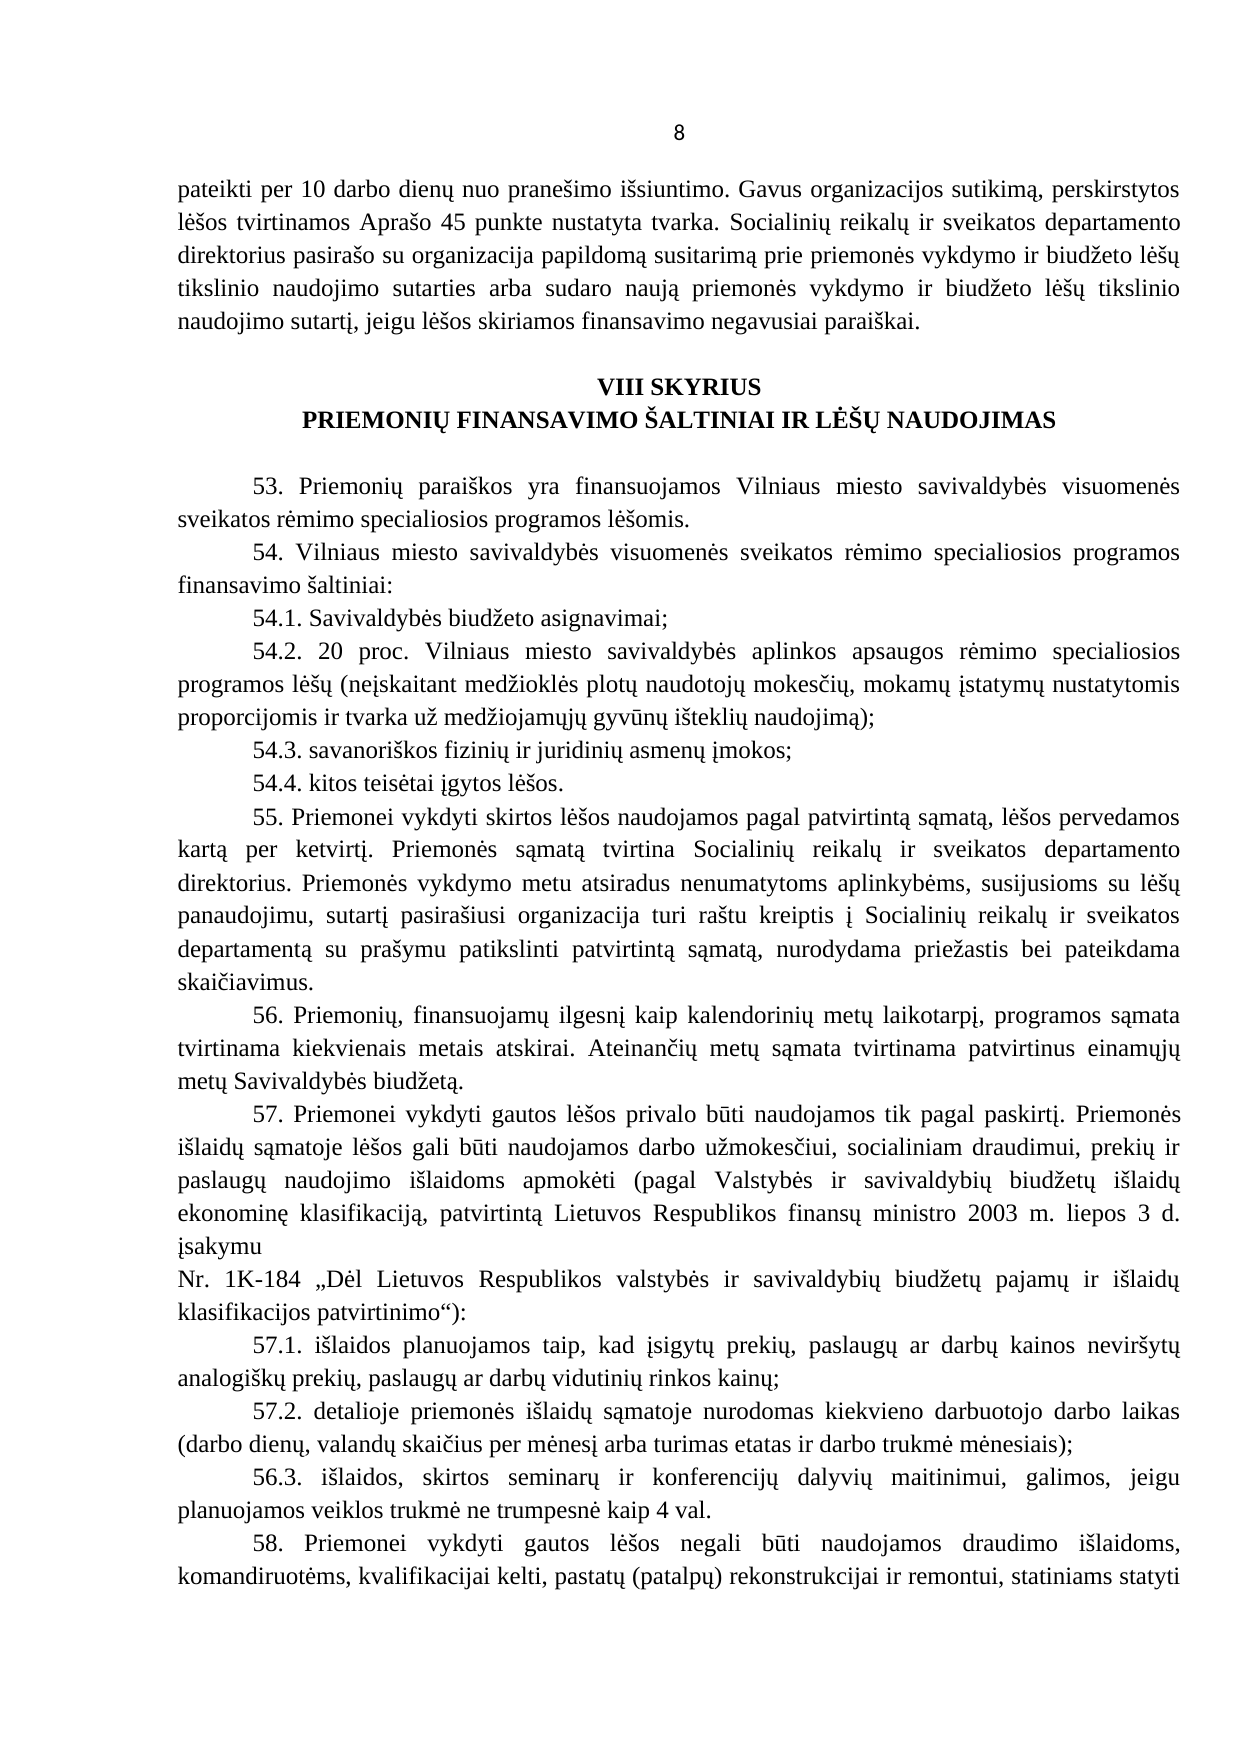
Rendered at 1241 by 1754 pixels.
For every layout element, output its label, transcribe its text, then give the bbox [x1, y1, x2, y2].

text 56. Priemonių, finansuojamų ilgesnį kaip kalendorinių metų laikotarpį, programos sąmata tvirtinama kiekvienais metais atskirai. Ateinančių metų sąmata tvirtinama patvirtinus einamųjų metų Savivaldybės biudžetą. [177, 1000, 1181, 1094]
text 53. Priemonių paraiškos yra finansuojamos Vilniaus miesto savivaldybės visuomenės sveikatos rėmimo specialiosios programos lėšomis. [177, 471, 1181, 533]
text 56.3. išlaidos, skirtos seminarų ir konferencijų dalyvių maitinimui, galimos, jeigu planuojamos veiklos trukmė ne trumpesnė kaip 4 val. [177, 1462, 1181, 1524]
text 54.2. 20 proc. Vilniaus miesto savivaldybės aplinkos apsaugos rėmimo specialiosios programos lėšų (neįskaitant medžioklės plotų naudotojų mokesčių, mokamų įstatymų nustatytomis proporcijomis ir tvarka už medžiojamųjų gyvūnų išteklių naudojimą); [177, 636, 1181, 731]
text 55. Priemonei vykdyti skirtos lėšos naudojamos pagal patvirtintą sąmatą, lėšos pervedamos kartą per ketvirtį. Priemonės sąmatą tvirtina Socialinių reikalų ir sveikatos departamento direktorius. Priemonės vykdymo metu atsiradus nenumatytoms aplinkybėms, susijusioms su lėšų panaudojimu, sutartį pasirašiusi organizacija turi raštu kreiptis į Socialinių reikalų ir sveikatos departamentą su prašymu patikslinti patvirtintą sąmatą, nurodydama priežastis bei pateikdama skaičiavimus. [177, 802, 1181, 995]
text PRIEMONIŲ FINANSAVIMO ŠALTINIAI IR LĖŠŲ NAUDOJIMAS [177, 405, 1181, 434]
text 57. Priemonei vykdyti gautos lėšos privalo būti naudojamos tik pagal paskirtį. Priemonės išlaidų sąmatoje lėšos gali būti naudojamos darbo užmokesčiui, socialiniam draudimui, prekių ir paslaugų naudojimo išlaidoms apmokėti (pagal Valstybės ir savivaldybių biudžetų išlaidų ekonominę klasifikaciją, patvirtintą Lietuvos Respublikos finansų ministro 2003 m. liepos 3 d. įsakymu Nr. 1K-184 „Dėl Lietuvos Respublikos valstybės ir savivaldybių biudžetų pajamų ir išlaidų klasifikacijos patvirtinimo“): [177, 1099, 1181, 1326]
text 57.2. detalioje priemonės išlaidų sąmatoje nurodomas kiekvieno darbuotojo darbo laikas (darbo dienų, valandų skaičius per mėnesį arba turimas etatas ir darbo trukmė mėnesiais); [177, 1396, 1181, 1458]
text VIII SKYRIUS [177, 372, 1181, 401]
text 54.3. savanoriškos fizinių ir juridinių asmenų įmokos; [177, 736, 1181, 764]
text 57.1. išlaidos planuojamos taip, kad įsigytų prekių, paslaugų ar darbų kainos neviršytų analogiškų prekių, paslaugų ar darbų vidutinių rinkos kainų; [177, 1330, 1181, 1392]
text 58. Priemonei vykdyti gautos lėšos negali būti naudojamos draudimo išlaidoms, komandiruotėms, kvalifikacijai kelti, pastatų (patalpų) rekonstrukcijai ir remontui, statiniams statyti [177, 1528, 1181, 1590]
text 54.1. Savivaldybės biudžeto asignavimai; [252, 603, 1181, 632]
text pateikti per 10 darbo dienų nuo pranešimo išsiuntimo. Gavus organizacijos sutikimą, perskirstytos lėšos tvirtinamos Aprašo 45 punkte nustatyta tvarka. Socialinių reikalų ir sveikatos departamento direktorius pasirašo su organizacija papildomą susitarimą prie priemonės vykdymo ir biudžeto lėšų tikslinio naudojimo sutarties arba sudaro naują priemonės vykdymo ir biudžeto lėšų tikslinio naudojimo sutartį, jeigu lėšos skiriamos finansavimo negavusiai paraiškai. [177, 174, 1181, 335]
text 54.4. kitos teisėtai įgytos lėšos. [177, 768, 1181, 797]
text 54. Vilniaus miesto savivaldybės visuomenės sveikatos rėmimo specialiosios programos finansavimo šaltiniai: [177, 537, 1181, 599]
